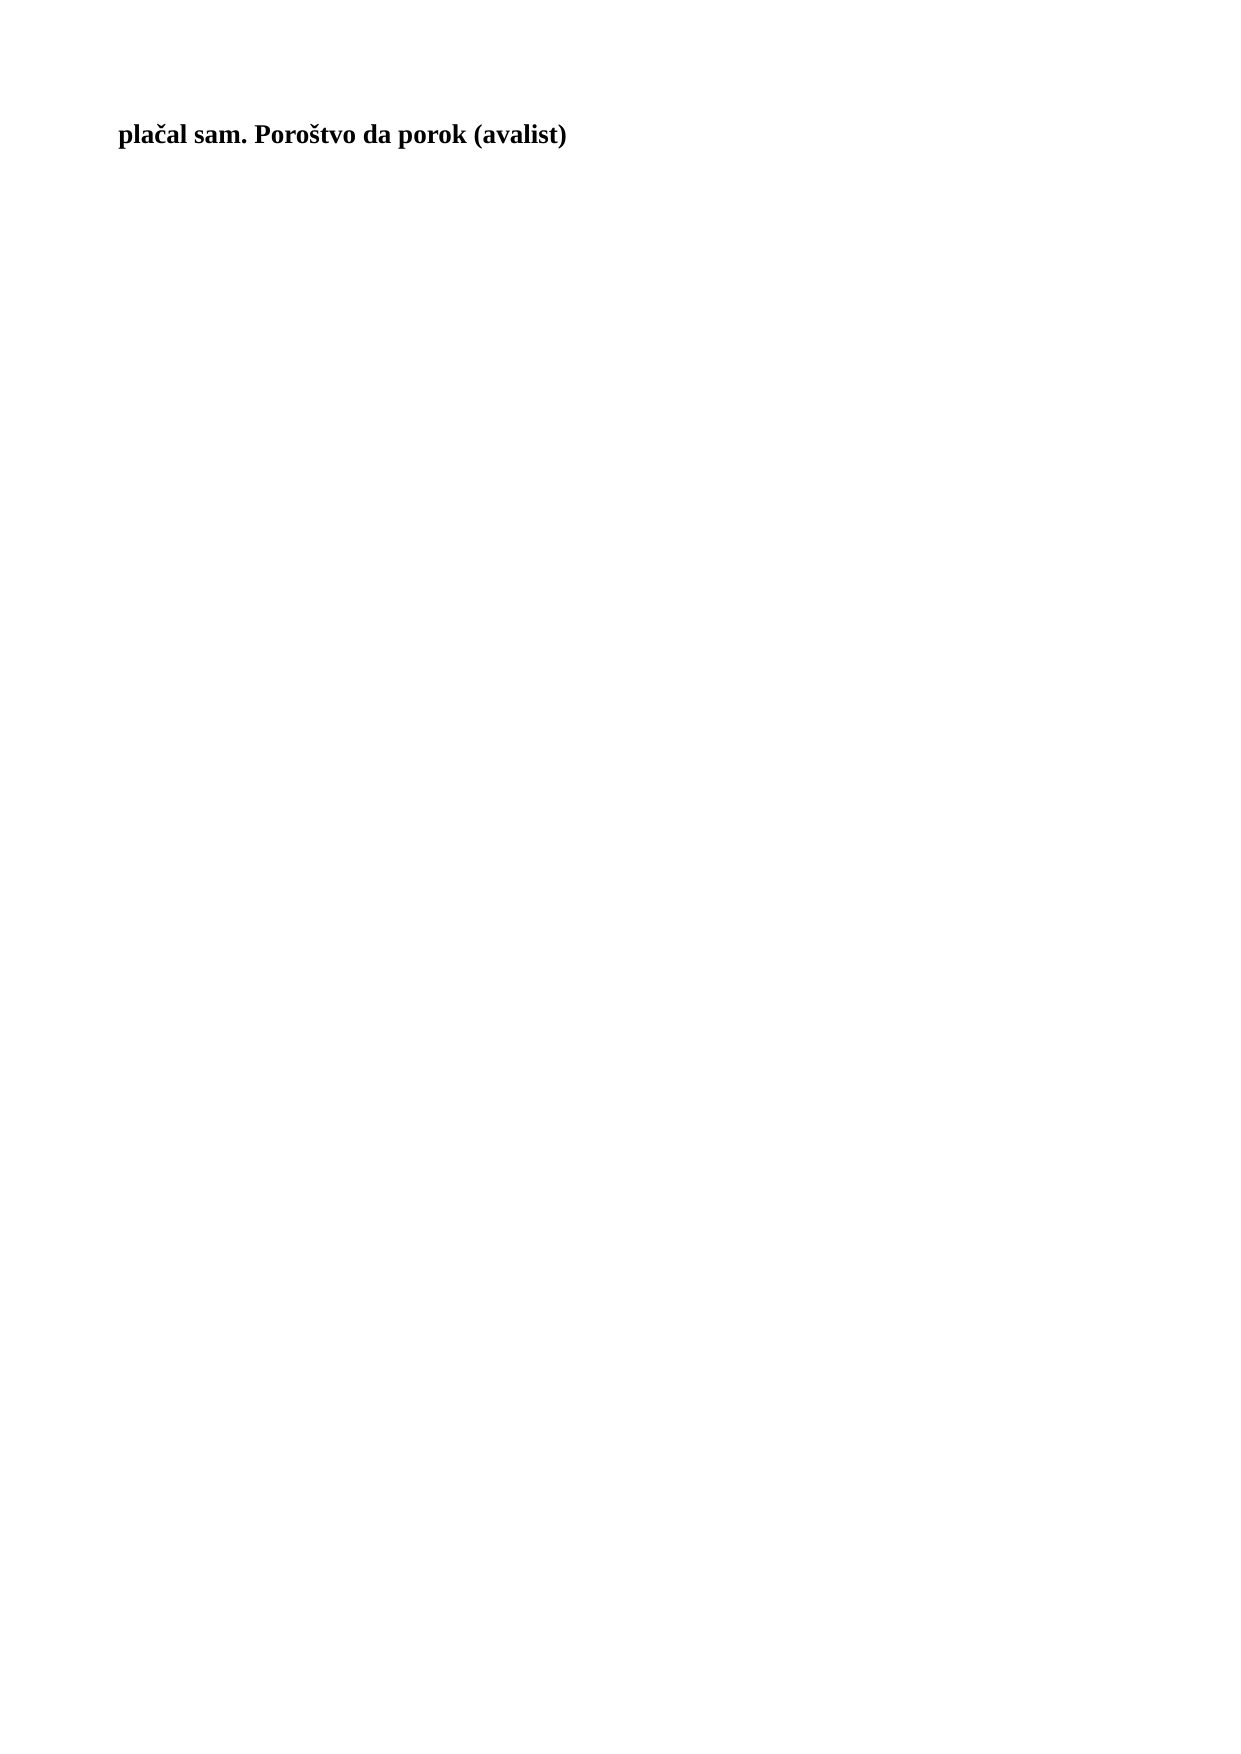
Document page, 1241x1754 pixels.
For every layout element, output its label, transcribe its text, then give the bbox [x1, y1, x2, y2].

text plačal sam. Poroštvo da porok (avalist) [118, 118, 1122, 149]
